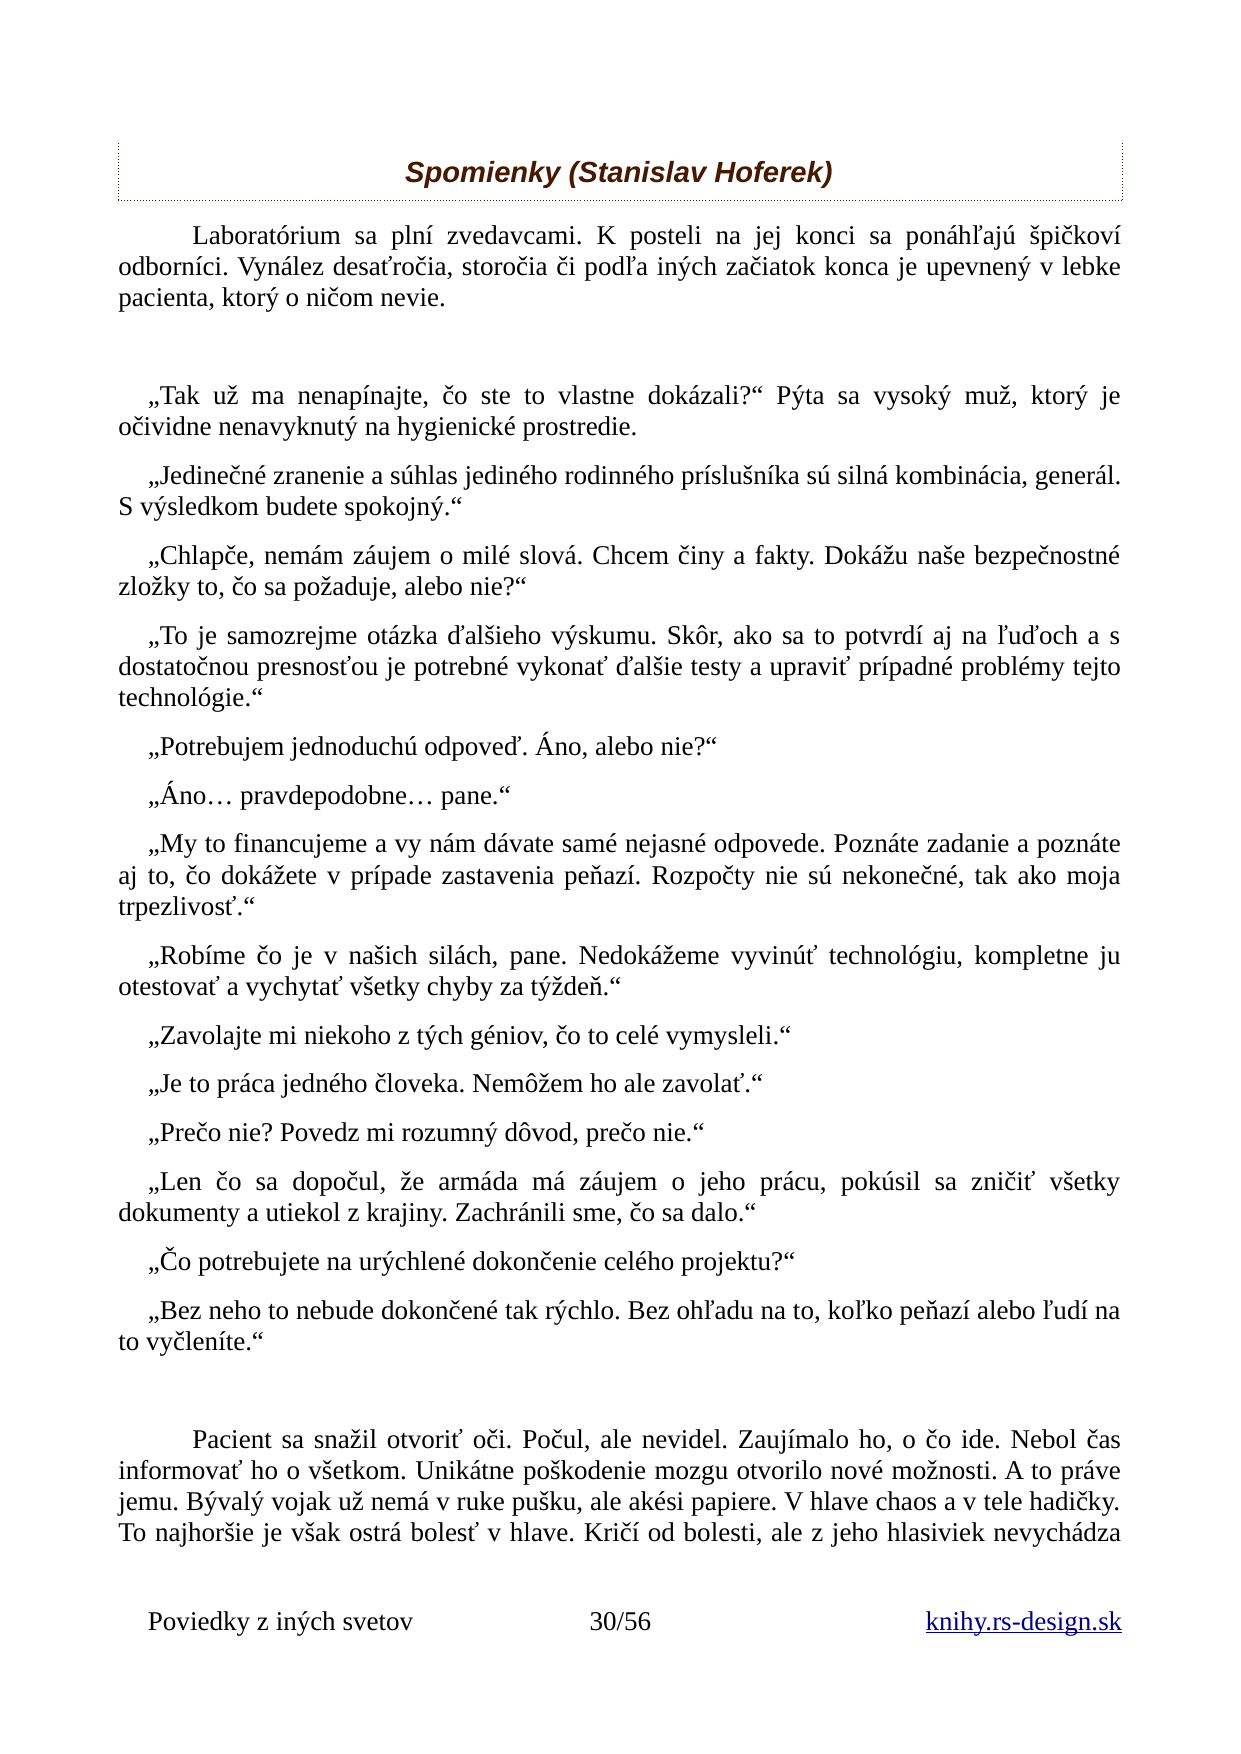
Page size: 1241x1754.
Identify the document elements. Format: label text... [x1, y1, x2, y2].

text „Zavolajte mi niekoho z tých géniov, čo to celé vymysleli.“ [118, 1019, 1122, 1050]
text „My to financujeme a vy nám dávate samé nejasné odpovede. Poznáte zadanie a poznáte aj to, čo dokážete v prípade zastavenia peňazí. Rozpočty nie sú nekonečné, tak ako moja trpezlivosť.“ [118, 828, 1122, 921]
text Pacient sa snažil otvoriť oči. Počul, ale nevidel. Zaujímalo ho, o čo ide. Nebol čas informovať ho o všetkom. Unikátne poškodenie mozgu otvorilo nové možnosti. A to práve jemu. Bývalý vojak už nemá v ruke pušku, ale akési papiere. V hlave chaos a v tele hadičky. To najhoršie je však ostrá bolesť v hlave. Kričí od bolesti, ale z jeho hlasiviek nevychádza [118, 1423, 1122, 1548]
text „Jedinečné zranenie a súhlas jediného rodinného príslušníka sú silná kombinácia, generál. S výsledkom budete spokojný.“ [118, 459, 1122, 521]
text „To je samozrejme otázka ďalšieho výskumu. Skôr, ako sa to potvrdí aj na ľuďoch a s dostatočnou presnosťou je potrebné vykonať ďalšie testy a upraviť prípadné problémy tejto technológie.“ [118, 619, 1122, 712]
text „Je to práca jedného človeka. Nemôžem ho ale zavolať.“ [118, 1068, 1122, 1099]
text „Tak už ma nenapínajte, čo ste to vlastne dokázali?“ Pýta sa vysoký muž, ktorý je očividne nenavyknutý na hygienické prostredie. [118, 379, 1122, 441]
text „Bez neho to nebude dokončené tak rýchlo. Bez ohľadu na to, koľko peňazí alebo ľudí na to vyčleníte.“ [118, 1294, 1122, 1356]
text „Prečo nie? Povedz mi rozumný dôvod, prečo nie.“ [118, 1116, 1122, 1148]
text „Čo potrebujete na urýchlené dokončenie celého projektu?“ [118, 1245, 1122, 1276]
subtitle Spomienky (Stanislav Hoferek) [118, 143, 1122, 200]
text „Áno… pravdepodobne… pane.“ [118, 779, 1122, 810]
text „Len čo sa dopočul, že armáda má záujem o jeho prácu, pokúsil sa zničiť všetky dokumenty a utiekol z krajiny. Zachránili sme, čo sa dalo.“ [118, 1165, 1122, 1228]
text „Potrebujem jednoduchú odpoveď. Áno, alebo nie?“ [118, 730, 1122, 761]
text Laboratórium sa plní zvedavcami. K posteli na jej konci sa ponáhľajú špičkoví odborníci. Vynález desaťročia, storočia či podľa iných začiatok konca je upevnený v lebke pacienta, ktorý o ničom nevie. [118, 219, 1122, 312]
text „Chlapče, nemám záujem o milé slová. Chcem činy a fakty. Dokážu naše bezpečnostné zložky to, čo sa požaduje, alebo nie?“ [118, 539, 1122, 601]
text „Robíme čo je v našich silách, pane. Nedokážeme vyvinúť technológiu, kompletne ju otestovať a vychytať všetky chyby za týždeň.“ [118, 939, 1122, 1001]
